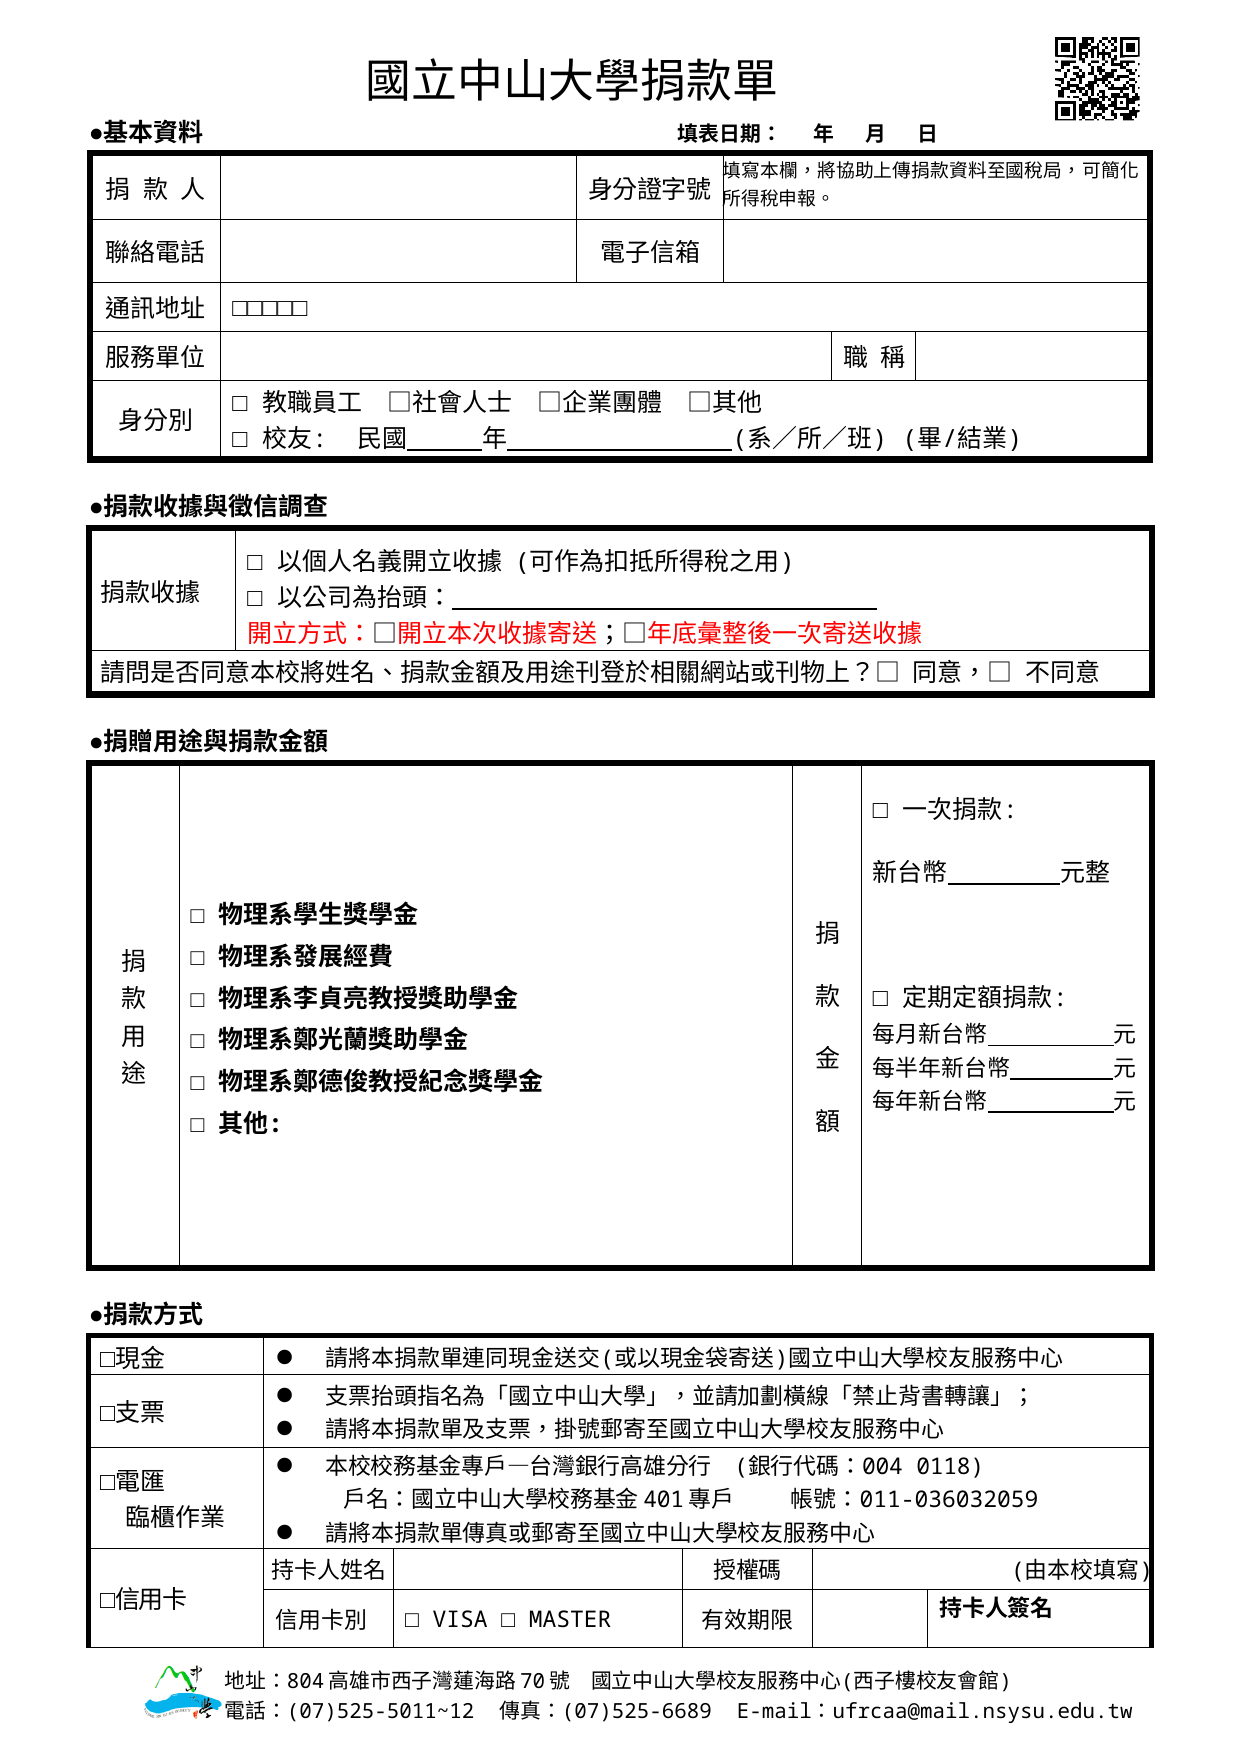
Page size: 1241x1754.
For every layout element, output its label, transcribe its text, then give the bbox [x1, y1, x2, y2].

table_header 請將本捐款單連同現金送交(或以現金袋寄送)國立中山大學校友服務中心 [264, 1338, 1149, 1374]
table_cell 持卡人簽名 [928, 1590, 1149, 1647]
table_cell [221, 332, 831, 380]
table_cell 本校校務基金專戶—台灣銀行高雄分行 (銀行代碼：004 0118) 戶名：國立中山大學校務基金401專戶 帳號：011-036032059 請將本捐款單傳真或郵寄至國立中山大學校友服務中心 [264, 1448, 1149, 1548]
table_header □ 以個人名義開立收據 (可作為扣抵所得稅之用) □ 以公司為抬頭： 開立方式：□開立本次收據寄送；□年底彙整後一次寄送收據 [236, 531, 1149, 650]
table_header 身分證字號 [577, 156, 723, 218]
table_cell [813, 1590, 927, 1647]
table_cell [221, 220, 576, 282]
table_cell □□□□□ [221, 283, 1147, 331]
table_cell 通訊地址 [93, 283, 220, 331]
table_cell (由本校填寫) [813, 1549, 1149, 1589]
table_header 捐款收據 [92, 531, 235, 650]
table_header 捐款用途 [92, 766, 179, 1264]
table_header 捐款金額 [793, 766, 861, 1264]
table_cell □信用卡 [91, 1549, 263, 1647]
table_cell 服務單位 [93, 332, 220, 380]
text ●基本資料 填表日期： 年 月 日 [89, 110, 1164, 150]
table_cell [724, 220, 1147, 282]
table_cell □支票 [91, 1375, 263, 1447]
table_header [221, 156, 576, 218]
text ●捐款方式 [89, 1271, 1152, 1333]
table_cell 職 稱 [832, 332, 915, 380]
table_cell □ 教職員工 □社會人士 □企業團體 □其他 □ 校友: 民國 年 (系∕所∕班) (畢/結業) [221, 381, 1147, 456]
table_cell □電匯 臨櫃作業 [91, 1448, 263, 1548]
table_header 捐 款 人 [93, 156, 220, 218]
table_cell [916, 332, 1147, 380]
table_header □現金 [91, 1338, 263, 1374]
table_cell 支票抬頭指名為「國立中山大學」，並請加劃橫線「禁止背書轉讓」； 請將本捐款單及支票，掛號郵寄至國立中山大學校友服務中心 [264, 1375, 1149, 1447]
table_cell 持卡人姓名 [264, 1549, 393, 1589]
text 國立中山大學捐款單 [89, 44, 1063, 110]
table_header □ 一次捐款: 新台幣 元整 □ 定期定額捐款: 每月新台幣 元 每半年新台幣 元 每年新台幣 元 [862, 766, 1149, 1264]
table_cell 聯絡電話 [93, 220, 220, 282]
table_cell 授權碼 [683, 1549, 812, 1589]
text ●捐款收據與徵信調查 [89, 463, 1152, 525]
table_cell 有效期限 [683, 1590, 812, 1647]
text [1131, 44, 1152, 110]
table_cell 電子信箱 [577, 220, 723, 282]
table_cell □ VISA □ MASTER [394, 1590, 682, 1647]
table_cell [394, 1549, 682, 1589]
table_header 填寫本欄，將協助上傳捐款資料至國稅局，可簡化所得稅申報。 [724, 156, 1147, 218]
text ●捐贈用途與捐款金額 [89, 698, 1152, 760]
table_cell 信用卡別 [264, 1590, 393, 1647]
table_header □ 物理系學生獎學金 □ 物理系發展經費 □ 物理系李貞亮教授獎助學金 □ 物理系鄭光蘭獎助學金 □ 物理系鄭德俊教授紀念獎學金 □ 其他: [180, 766, 792, 1264]
table_cell 請問是否同意本校將姓名、捐款金額及用途刊登於相關網站或刊物上？□ 同意，□ 不同意 [92, 651, 1149, 691]
table_cell 身分別 [93, 381, 220, 456]
